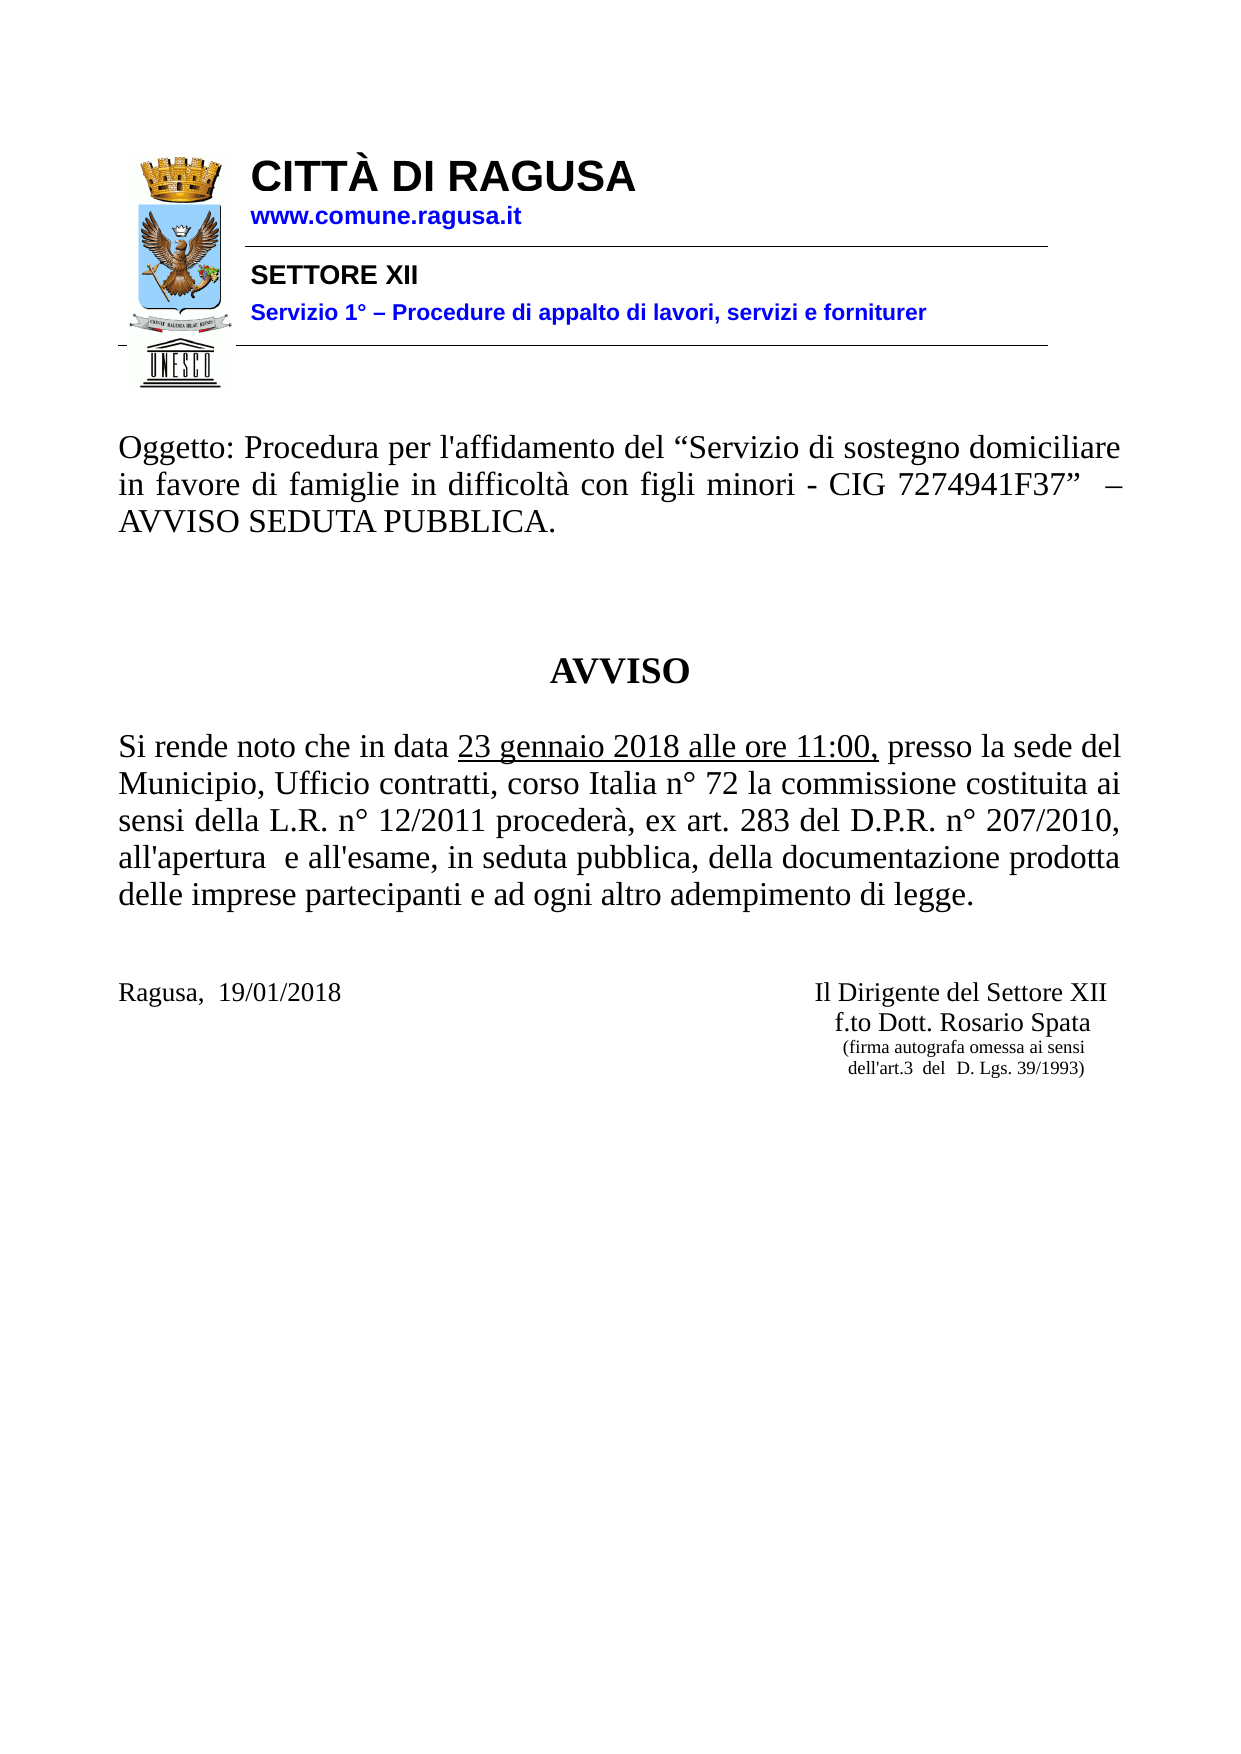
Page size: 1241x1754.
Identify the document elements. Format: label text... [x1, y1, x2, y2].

table_cell www.comune.ragusa.it [245, 196, 1048, 246]
text Ragusa, 19/01/2018 Il Dirigente del Settore XII [118, 977, 1122, 1007]
text Si rende noto che in data 23 gennaio 2018 alle ore 11:00, presso la sede del Municipio, Ufficio contratti, corso Italia n° 72 la commissione costituita ai sensi della L.R. n° 12/2011 procederà, ex art. 283 del D.P.R. n° 207/2010, all'apertura e all'esame, in seduta pubblica, della documentazione prodotta delle imprese partecipanti e ad ogni altro adempimento di legge. [118, 728, 1122, 913]
table_header CITTÀ DI RAGUSA [245, 146, 1048, 196]
text dell'art.3 del D. Lgs. 39/1993) [118, 1058, 1122, 1079]
table_cell SETTORE XII [245, 247, 1048, 295]
text (firma autografa omessa ai sensi [118, 1037, 1122, 1058]
text AVVISO [118, 650, 1122, 691]
text Oggetto: Procedura per l'affidamento del “Servizio di sostegno domiciliare in favore di famiglie in difficoltà con figli minori - CIG 7274941F37” – AVVISO SEDUTA PUBBLICA. [118, 428, 1122, 539]
text f.to Dott. Rosario Spata [118, 1007, 1122, 1037]
table_cell Servizio 1° – Procedure di appalto di lavori, servizi e forniturer C.so Italia, 72 -Tel. 0932 676359–Fax 0932 676244 – PEC: contratti@pec.comune.ragusa.gov.it [245, 295, 1048, 345]
picture [128, 153, 235, 388]
table_header [118, 146, 245, 389]
